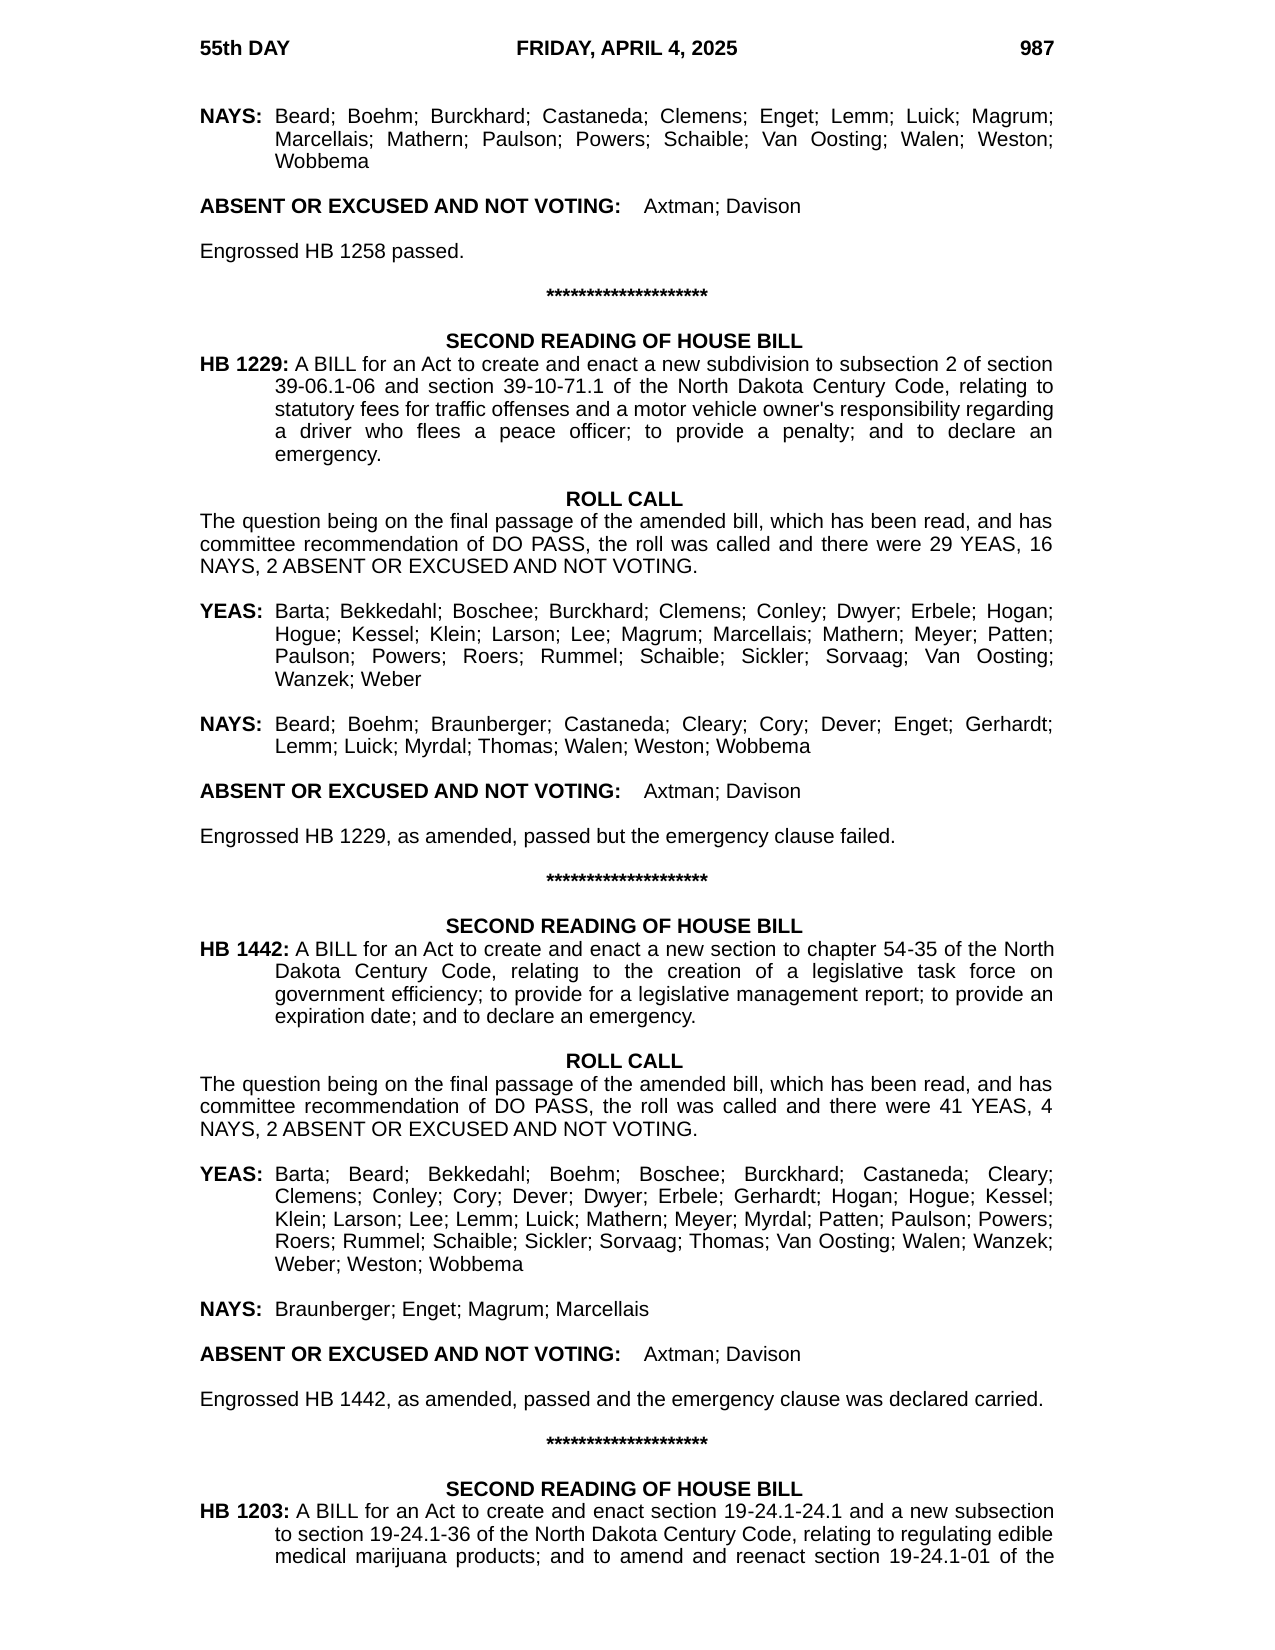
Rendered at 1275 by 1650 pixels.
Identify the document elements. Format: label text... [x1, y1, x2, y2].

text ******************** [199, 1433, 1054, 1456]
title NAYS: Beard; Boehm; Braunberger; Castaneda; Cleary; Cory; Dever; Enget; Gerhardt; Lemm; Luick; Myrdal; Thomas; Walen; Weston; Wobbema [199, 713, 1054, 758]
text SECOND READING OF HOUSE BILL [199, 916, 1054, 938]
subtitle Page 987 [9, 9, 109, 33]
text Engrossed HB 1442, as amended, passed and the emergency clause was declared carried. [199, 1388, 1054, 1411]
title HB 1229: A BILL for an Act to create and enact a new subdivision to subsection 2 of section 39‑06.1‑06 and section 39‑10‑71.1 of the North Dakota Century Code, relating to statutory fees for traffic offenses and a motor vehicle owner's responsibility regarding a driver who flees a peace officer; to provide a penalty; and to declare an emergency. [199, 353, 1054, 466]
text ROLL CALL [199, 1051, 1054, 1073]
text SECOND READING OF HOUSE BILL [199, 1478, 1054, 1501]
title HB 1442: A BILL for an Act to create and enact a new section to chapter 54‑35 of the North Dakota Century Code, relating to the creation of a legislative task force on government efficiency; to provide for a legislative management report; to provide an expiration date; and to declare an emergency. [199, 938, 1054, 1028]
title ABSENT OR EXCUSED AND NOT VOTING: Axtman; Davison [199, 196, 1054, 218]
text Engrossed HB 1258 passed. [199, 241, 1054, 263]
title HB 1203: A BILL for an Act to create and enact section 19‑24.1‑24.1 and a new subsection to section 19‑24.1‑36 of the North Dakota Century Code, relating to regulating edible medical marijuana products; and to amend and reenact section 19‑24.1‑01 of the [199, 1501, 1054, 1568]
text The question being on the final passage of the amended bill, which has been read, and has committee recommendation of DO PASS, the roll was called and there were 41 YEAS, 4 NAYS, 2 ABSENT OR EXCUSED AND NOT VOTING. [199, 1073, 1054, 1141]
title YEAS: Barta; Beard; Bekkedahl; Boehm; Boschee; Burckhard; Castaneda; Cleary; Clemens; Conley; Cory; Dever; Dwyer; Erbele; Gerhardt; Hogan; Hogue; Kessel; Klein; Larson; Lee; Lemm; Luick; Mathern; Meyer; Myrdal; Patten; Paulson; Powers; Roers; Rummel; Schaible; Sickler; Sorvaag; Thomas; Van Oosting; Walen; Wanzek; Weber; Weston; Wobbema [199, 1163, 1054, 1276]
title ABSENT OR EXCUSED AND NOT VOTING: Axtman; Davison [199, 781, 1054, 803]
title YEAS: Barta; Bekkedahl; Boschee; Burckhard; Clemens; Conley; Dwyer; Erbele; Hogan; Hogue; Kessel; Klein; Larson; Lee; Magrum; Marcellais; Mathern; Meyer; Patten; Paulson; Powers; Roers; Rummel; Schaible; Sickler; Sorvaag; Van Oosting; Wanzek; Weber [199, 601, 1054, 691]
text ******************** [199, 286, 1054, 308]
title ABSENT OR EXCUSED AND NOT VOTING: Axtman; Davison [199, 1343, 1054, 1366]
text Engrossed HB 1229, as amended, passed but the emergency clause failed. [199, 826, 1054, 848]
text The question being on the final passage of the amended bill, which has been read, and has committee recommendation of DO PASS, the roll was called and there were 29 YEAS, 16 NAYS, 2 ABSENT OR EXCUSED AND NOT VOTING. [199, 511, 1054, 578]
text ROLL CALL [199, 488, 1054, 511]
title NAYS: Beard; Boehm; Burckhard; Castaneda; Clemens; Enget; Lemm; Luick; Magrum; Marcellais; Mathern; Paulson; Powers; Schaible; Van Oosting; Walen; Weston; Wobbema [199, 106, 1054, 173]
text SECOND READING OF HOUSE BILL [199, 331, 1054, 353]
text ******************** [199, 871, 1054, 893]
title NAYS: Braunberger; Enget; Magrum; Marcellais [199, 1298, 1054, 1321]
